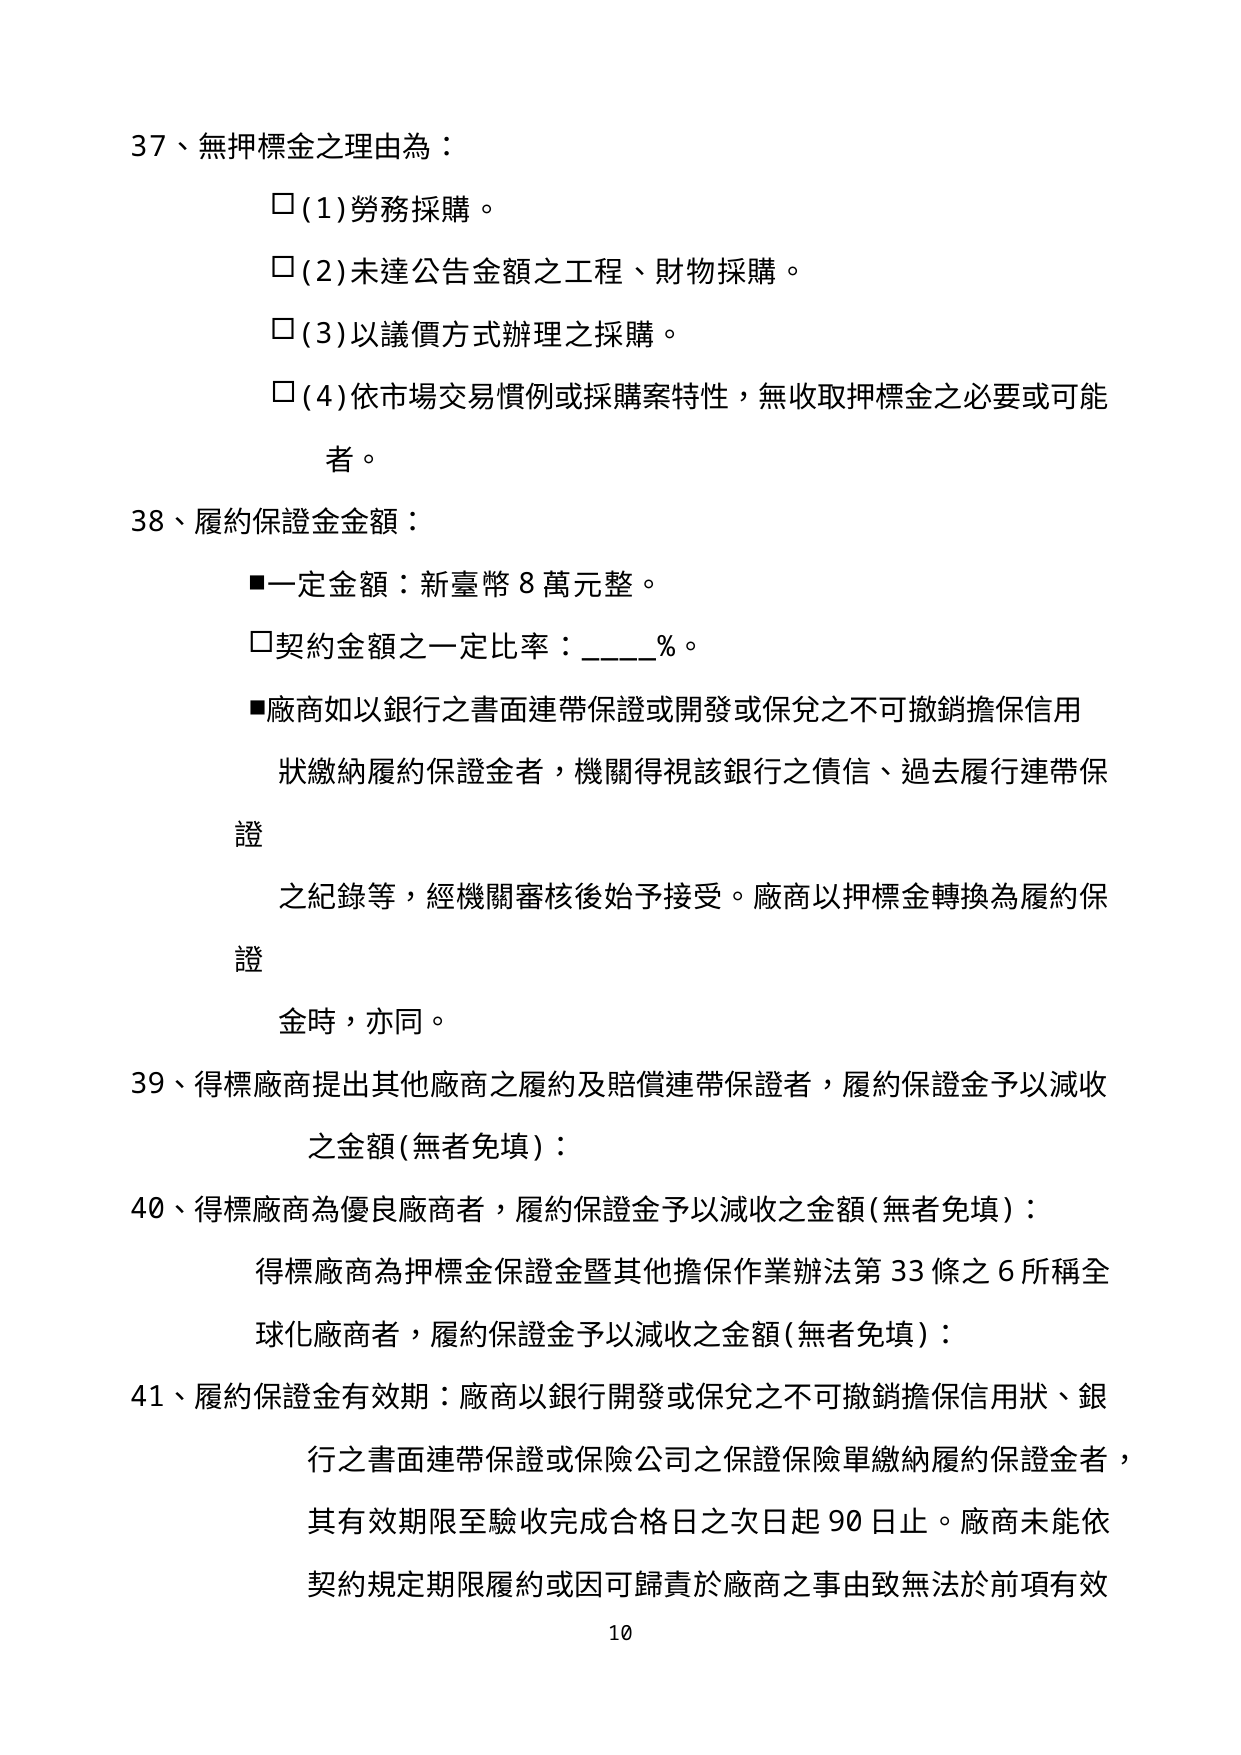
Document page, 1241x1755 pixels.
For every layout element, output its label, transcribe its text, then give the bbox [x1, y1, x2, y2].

list 得標廠商為優良廠商者，履約保證金予以減收之金額(無者免填)： [130, 1166, 1110, 1228]
text (2)未達公告金額之工程、財物採購。 [130, 228, 1110, 291]
text 契約金額之一定比率：____%。 [248, 603, 1110, 666]
text (1)勞務採購。 [130, 166, 1110, 228]
list 履約保證金有效期：廠商以銀行開發或保兌之不可撤銷擔保信用狀、銀行之書面連帶保證或保險公司之保證保險單繳納履約保證金者，其有效期限至驗收完成合格日之次日起90日止。廠商未能依契約規定期限履約或因可歸責於廠商之事由致無法於前項有效期內完成驗收者，履約保證金之有效期應按遲延期間延長之。 [130, 1353, 1110, 1603]
text ■廠商如以銀行之書面連帶保證或開發或保兌之不可撤銷擔保信用 [234, 666, 1110, 728]
text (4)依市場交易慣例或採購案特性，無收取押標金之必要或可能者。 [130, 353, 1110, 478]
list 履約保證金金額： [130, 478, 1110, 541]
list 得標廠商提出其他廠商之履約及賠償連帶保證者，履約保證金予以減收之金額(無者免填)： [130, 1041, 1110, 1166]
text 金時，亦同。 [234, 978, 1110, 1041]
text 狀繳納履約保證金者，機關得視該銀行之債信、過去履行連帶保證 [234, 728, 1110, 853]
text 之紀錄等，經機關審核後始予接受。廠商以押標金轉換為履約保證 [234, 853, 1110, 978]
text ■一定金額：新臺幣8萬元整。 [248, 541, 1110, 603]
text 得標廠商為押標金保證金暨其他擔保作業辦法第33條之6所稱全球化廠商者，履約保證金予以減收之金額(無者免填)： [255, 1228, 1110, 1353]
list 無押標金之理由為： [130, 103, 1110, 166]
text (3)以議價方式辦理之採購。 [130, 291, 1110, 353]
